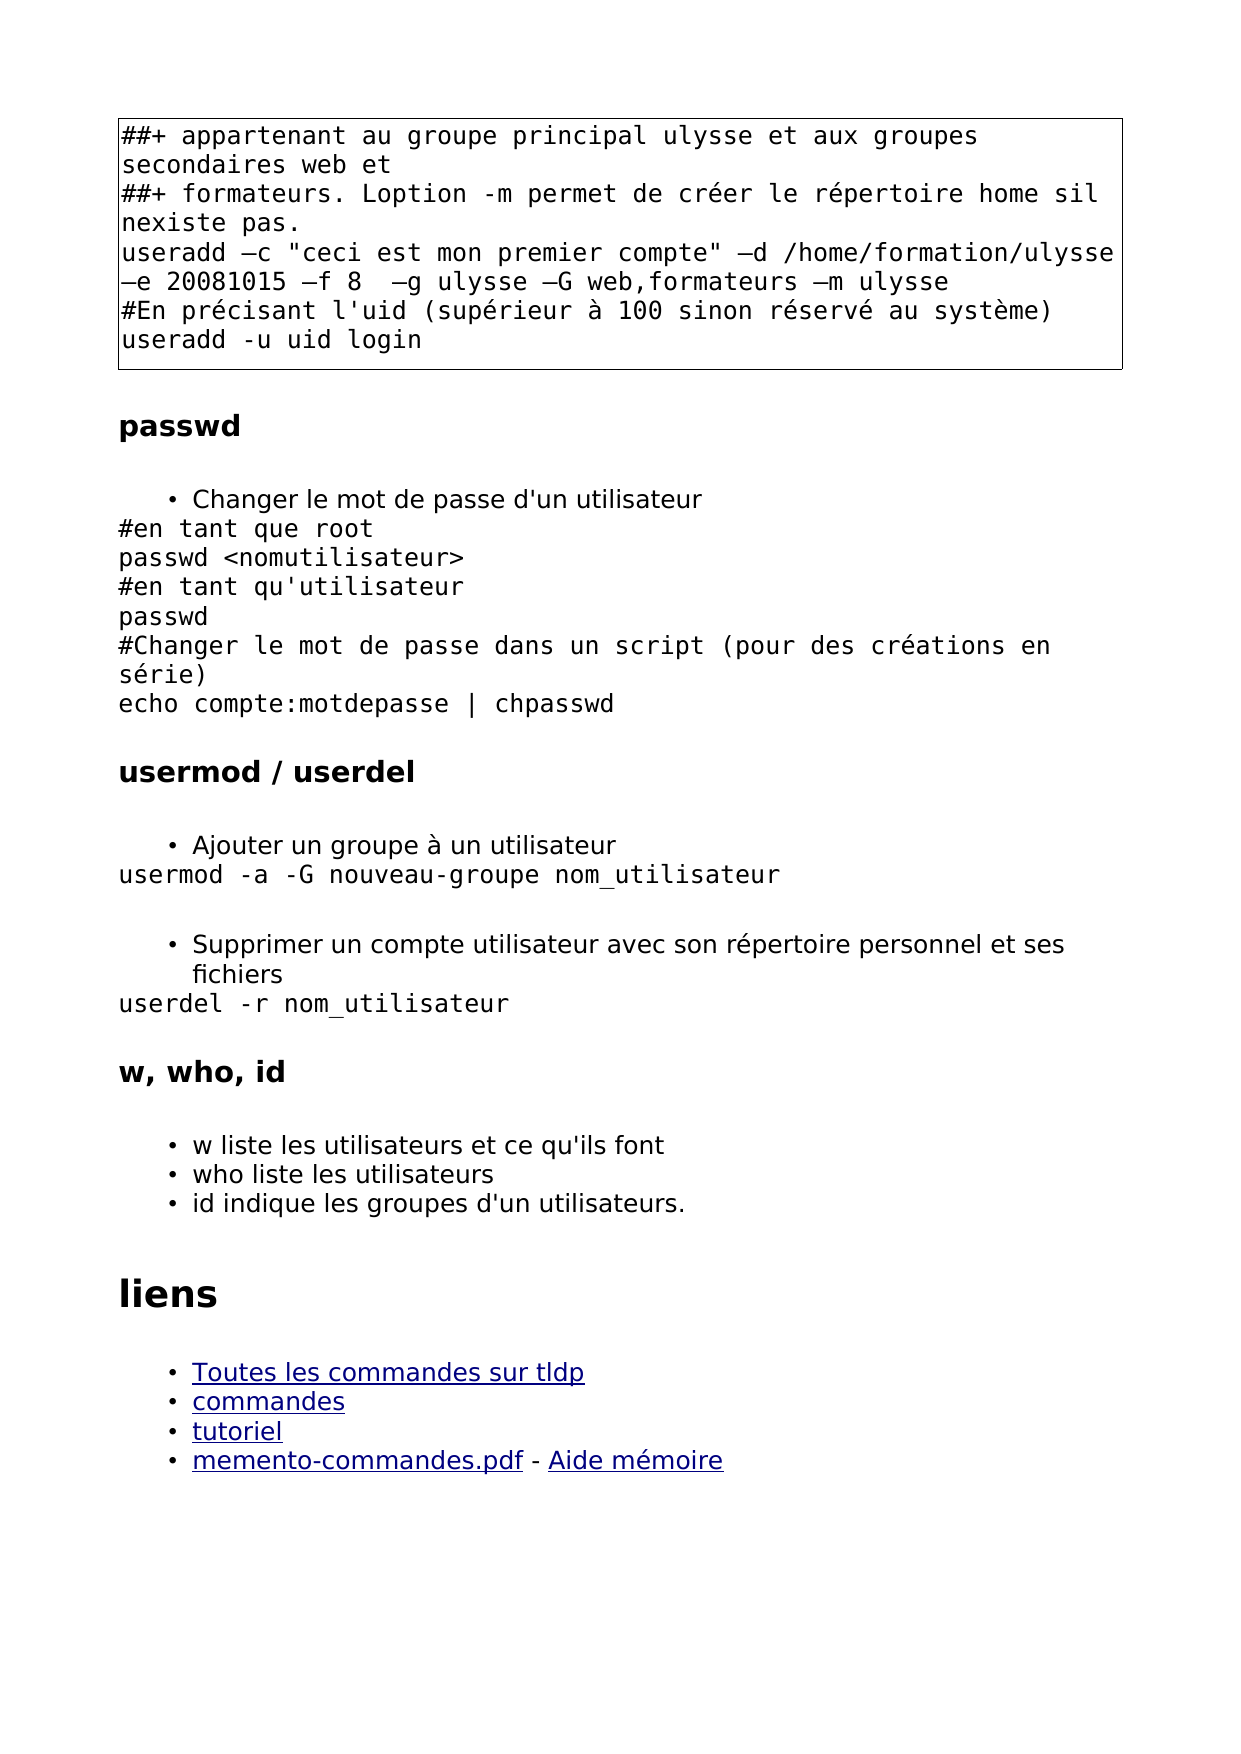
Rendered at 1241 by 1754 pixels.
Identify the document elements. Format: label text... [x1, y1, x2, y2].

subtitle liens [118, 1273, 1122, 1316]
text usermod -a -G nouveau-groupe nom_utilisateur [118, 860, 1122, 889]
list Changer le mot de passe d'un utilisateur [177, 485, 1122, 514]
list who liste les utilisateurs [177, 1160, 1122, 1189]
list id indique les groupes d'un utilisateurs. [177, 1189, 1122, 1218]
list Ajouter un groupe à un utilisateur [177, 831, 1122, 860]
table_header ##+ appartenant au groupe principal ulysse et aux groupes secondaires web et ##+ formateurs. Loption -m permet de créer le répertoire home sil nexiste pas. useradd –c "ceci est mon premier compte" –d /home/formation/ulysse –e 2008­10­15 –f 8 –g ulysse –G web,formateurs –m ulysse #En précisant l'uid (supérieur à 100 sinon réservé au système) useradd -u uid login [119, 119, 1122, 369]
list commandes [177, 1388, 1122, 1417]
text userdel -r nom_utilisateur [118, 989, 1122, 1018]
list w liste les utilisateurs et ce qu'ils font [177, 1131, 1122, 1160]
list Toutes les commandes sur tldp [177, 1358, 1122, 1388]
list Supprimer un compte utilisateur avec son répertoire personnel et ses fichiers [177, 931, 1122, 989]
text #en tant que root passwd <nomutilisateur> #en tant qu'utilisateur passwd #Changer le mot de passe dans un script (pour des créations en série) echo compte:motdepasse | chpasswd [118, 514, 1122, 718]
list tutoriel [177, 1417, 1122, 1446]
subtitle w, who, id [118, 1055, 1122, 1089]
subtitle passwd [118, 409, 1122, 443]
list memento-commandes.pdf - Aide mémoire [177, 1446, 1122, 1475]
subtitle usermod / userdel [118, 755, 1122, 789]
